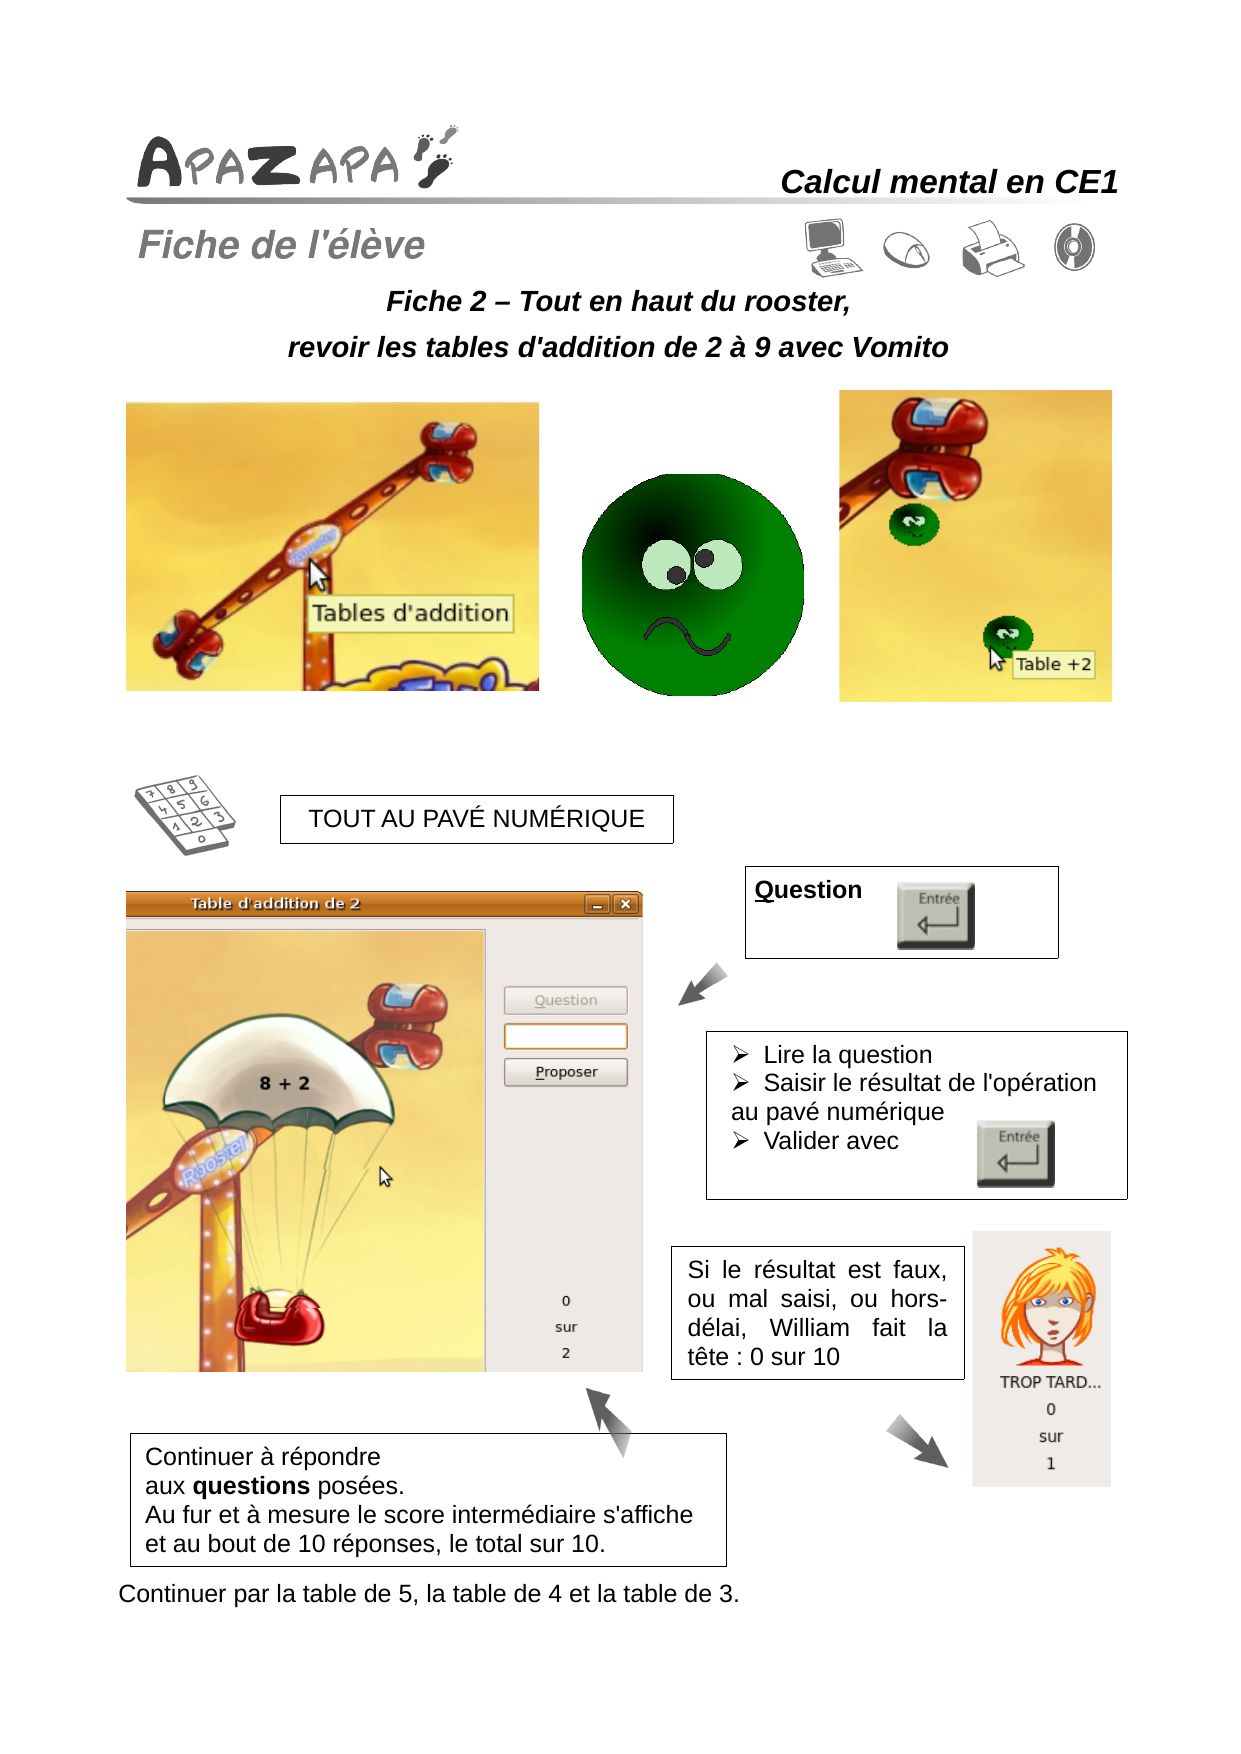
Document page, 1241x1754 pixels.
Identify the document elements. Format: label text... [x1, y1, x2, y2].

text Si le résultat est faux, ou mal saisi, ou hors-délai, William fait la tête : 0 sur 10 [687, 1255, 948, 1370]
picture [126, 402, 540, 691]
text TOUT AU PAVÉ NUMÉRIQUE [289, 804, 664, 832]
picture [579, 471, 806, 698]
subtitle revoir les tables d'addition de 2 à 9 avec Vomito [118, 330, 1122, 363]
subtitle Fiche 2 – Tout en haut du rooster, [118, 284, 1122, 317]
picture [877, 1402, 960, 1484]
picture [897, 882, 975, 950]
list [1055, 1126, 1107, 1155]
picture [126, 891, 643, 1479]
picture [839, 390, 1113, 702]
picture [118, 118, 1123, 284]
picture [671, 951, 737, 1017]
picture [126, 751, 247, 872]
text aux questions posées. [145, 1471, 718, 1500]
list Saisir le résultat de l'opération au pavé numérique [731, 1068, 1107, 1126]
picture [976, 1120, 1055, 1188]
text Continuer à répondre [145, 1442, 580, 1471]
text et au bout de 10 réponses, le total sur 10. [145, 1528, 718, 1557]
picture [972, 1231, 1111, 1487]
list Valider avec [731, 1126, 976, 1155]
text Continuer par la table de 5, la table de 4 et la table de 3. [118, 1579, 1122, 1608]
text [637, 1442, 718, 1471]
text Au fur et à mesure le score intermédiaire s'affiche [145, 1500, 718, 1528]
list Lire la question [731, 1039, 1107, 1068]
text Question [754, 875, 1049, 904]
